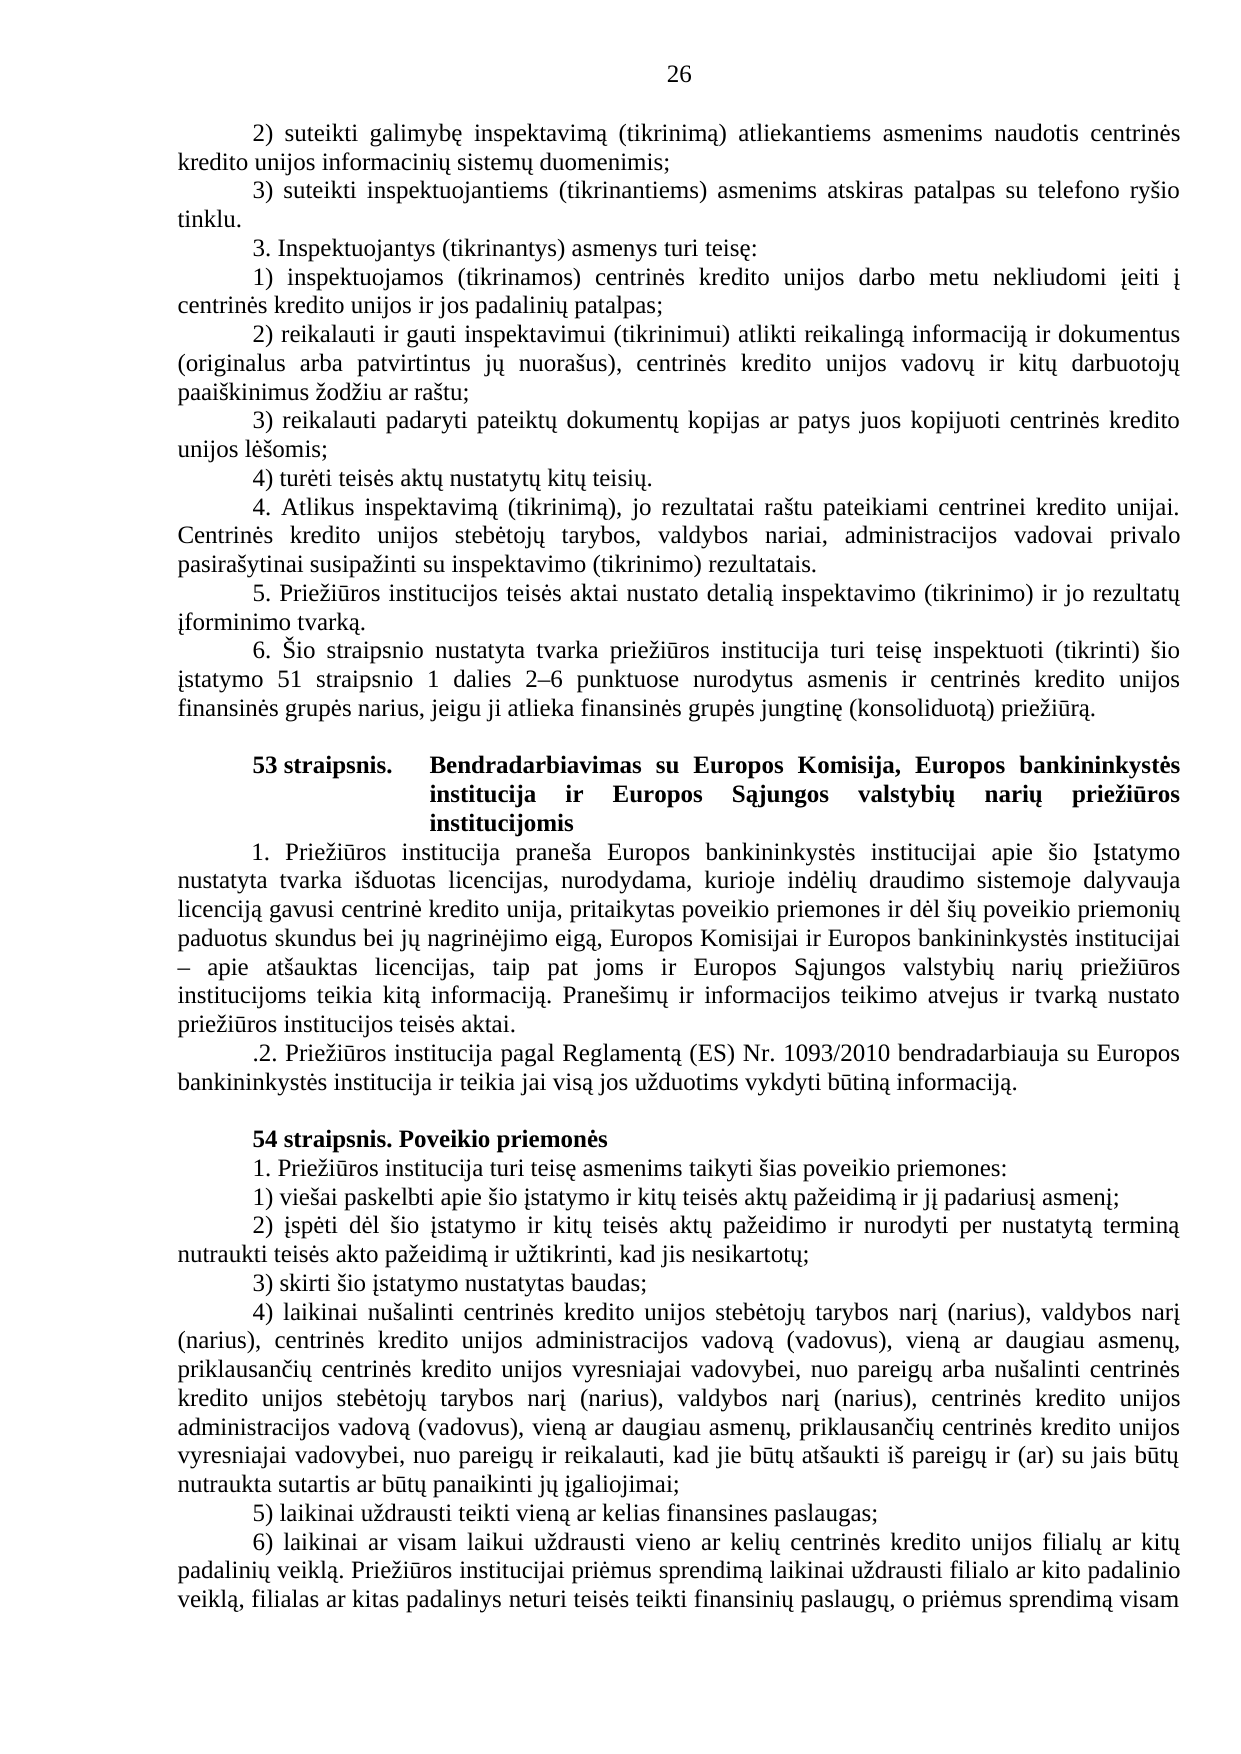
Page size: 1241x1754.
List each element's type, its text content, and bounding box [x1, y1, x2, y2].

text 5. Priežiūros institucijos teisės aktai nustato detalią inspektavimo (tikrinimo) ir jo rezultatų įforminimo tvarką. [177, 578, 1181, 636]
text 4) laikinai nušalinti centrinės kredito unijos stebėtojų tarybos narį (narius), valdybos narį (narius), centrinės kredito unijos administracijos vadovą (vadovus), vieną ar daugiau asmenų, priklausančių centrinės kredito unijos vyresniajai vadovybei, nuo pareigų arba nušalinti centrinės kredito unijos stebėtojų tarybos narį (narius), valdybos narį (narius), centrinės kredito unijos administracijos vadovą (vadovus), vieną ar daugiau asmenų, priklausančių centrinės kredito unijos vyresniajai vadovybei, nuo pareigų ir reikalauti, kad jie būtų atšaukti iš pareigų ir (ar) su jais būtų nutraukta sutartis ar būtų panaikinti jų įgaliojimai; [177, 1297, 1181, 1498]
text 4) turėti teisės aktų nustatytų kitų teisių. [177, 463, 1181, 492]
text 4. Atlikus inspektavimą (tikrinimą), jo rezultatai raštu pateikiami centrinei kredito unijai. Centrinės kredito unijos stebėtojų tarybos, valdybos nariai, administracijos vadovai privalo pasirašytinai susipažinti su inspektavimo (tikrinimo) rezultatais. [177, 492, 1181, 578]
text 5) laikinai uždrausti teikti vieną ar kelias finansines paslaugas; [177, 1498, 1181, 1527]
text 3) reikalauti padaryti pateiktų dokumentų kopijas ar patys juos kopijuoti centrinės kredito unijos lėšomis; [177, 406, 1181, 463]
text 6. Šio straipsnio nustatyta tvarka priežiūros institucija turi teisę inspektuoti (tikrinti) šio įstatymo 51 straipsnio 1 dalies 2–6 punktuose nurodytus asmenis ir centrinės kredito unijos finansinės grupės narius, jeigu ji atlieka finansinės grupės jungtinę (konsoliduotą) priežiūrą. [177, 636, 1181, 722]
text 3) suteikti inspektuojantiems (tikrinantiems) asmenims atskiras patalpas su telefono ryšio tinklu. [177, 176, 1181, 233]
text 54 straipsnis. Poveikio priemonės [177, 1124, 1181, 1153]
text 1) viešai paskelbti apie šio įstatymo ir kitų teisės aktų pažeidimą ir jį padariusį asmenį; [177, 1182, 1181, 1211]
text 1. Priežiūros institucija praneša Europos bankininkystės institucijai apie šio Įstatymo nustatyta tvarka išduotas licencijas, nurodydama, kurioje indėlių draudimo sistemoje dalyvauja licenciją gavusi centrinė kredito unija, pritaikytas poveikio priemones ir dėl šių poveikio priemonių paduotus skundus bei jų nagrinėjimo eigą, Europos Komisijai ir Europos bankininkystės institucijai – apie atšauktas licencijas, taip pat joms ir Europos Sąjungos valstybių narių priežiūros institucijoms teikia kitą informaciją. Pranešimų ir informacijos teikimo atvejus ir tvarką nustato priežiūros institucijos teisės aktai. [177, 837, 1181, 1038]
text 2) suteikti galimybę inspektavimą (tikrinimą) atliekantiems asmenims naudotis centrinės kredito unijos informacinių sistemų duomenimis; [177, 118, 1181, 176]
text 6) laikinai ar visam laikui uždrausti vieno ar kelių centrinės kredito unijos filialų ar kitų padalinių veiklą. Priežiūros institucijai priėmus sprendimą laikinai uždrausti filialo ar kito padalinio veiklą, filialas ar kitas padalinys neturi teisės teikti finansinių paslaugų, o priėmus sprendimą visam [177, 1527, 1181, 1613]
text 2) reikalauti ir gauti inspektavimui (tikrinimui) atlikti reikalingą informaciją ir dokumentus (originalus arba patvirtintus jų nuorašus), centrinės kredito unijos vadovų ir kitų darbuotojų paaiškinimus žodžiu ar raštu; [177, 319, 1181, 406]
text 2) įspėti dėl šio įstatymo ir kitų teisės aktų pažeidimo ir nurodyti per nustatytą terminą nutraukti teisės akto pažeidimą ir užtikrinti, kad jis nesikartotų; [177, 1211, 1181, 1268]
text 53 straipsnis. Bendradarbiavimas su Europos Komisija, Europos bankininkystės institucija ir Europos Sąjungos valstybių narių priežiūros institucijomis [252, 751, 1181, 837]
text 1) inspektuojamos (tikrinamos) centrinės kredito unijos darbo metu nekliudomi įeiti į centrinės kredito unijos ir jos padalinių patalpas; [177, 262, 1181, 319]
text 3. Inspektuojantys (tikrinantys) asmenys turi teisę: [177, 233, 1181, 262]
text 3) skirti šio įstatymo nustatytas baudas; [177, 1268, 1181, 1297]
text .2. Priežiūros institucija pagal Reglamentą (ES) Nr. 1093/2010 bendradarbiauja su Europos bankininkystės institucija ir teikia jai visą jos užduotims vykdyti būtiną informaciją. [177, 1038, 1181, 1096]
text 1. Priežiūros institucija turi teisę asmenims taikyti šias poveikio priemones: [177, 1153, 1181, 1182]
